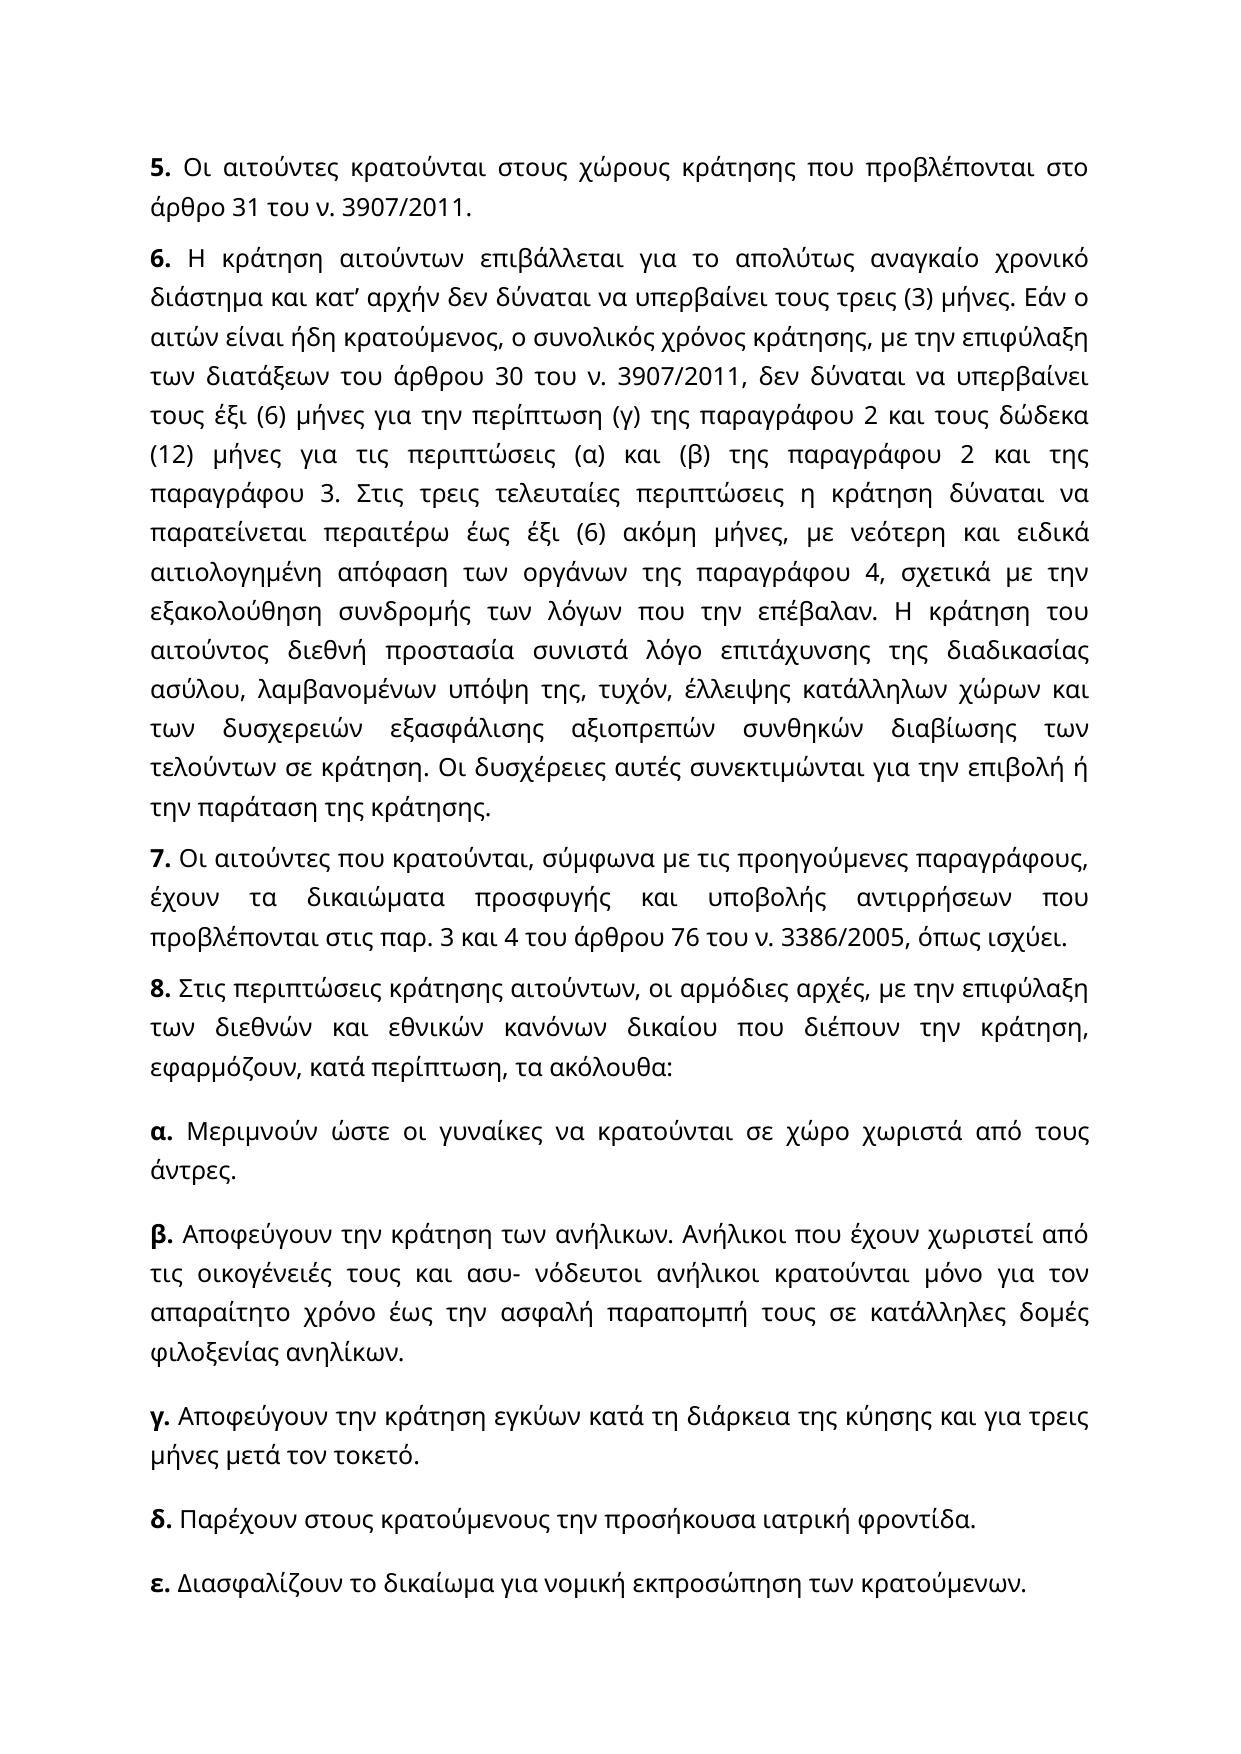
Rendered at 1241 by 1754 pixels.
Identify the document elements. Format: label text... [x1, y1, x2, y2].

text 7. Οι αιτούντες που κρατούνται, σύμφωνα με τις προηγούμενες παραγράφους, έχουν τα δικαιώματα προσφυγής και υποβολής αντιρρήσεων που προβλέπονται στις παρ. 3 και 4 του άρθρου 76 του ν. 3386/2005, όπως ισχύει. [150, 841, 1090, 953]
text β. Αποφεύγουν την κράτηση των ανήλικων. Ανήλικοι που έχουν χωριστεί από τις οικογένειές τους και ασυ- νόδευτοι ανήλικοι κρατούνται μόνο για τον απαραίτητο χρόνο έως την ασφαλή παραπομπή τους σε κατάλληλες δομές φιλοξενίας ανηλίκων. [150, 1217, 1090, 1368]
text ε. Διασφαλίζουν το δικαίωμα για νομική εκπροσώπηση των κρατούμενων. [150, 1566, 1090, 1600]
text 6. Η κράτηση αιτούντων επιβάλλεται για το απολύτως αναγκαίο χρονικό διάστημα και κατ’ αρχήν δεν δύναται να υπερβαίνει τους τρεις (3) μήνες. Εάν ο αιτών είναι ήδη κρατούμενος, ο συνολικός χρόνος κράτησης, με την επιφύλαξη των διατάξεων του άρθρου 30 του ν. 3907/2011, δεν δύναται να υπερβαίνει τους έξι (6) μήνες για την περίπτωση (γ) της παραγράφου 2 και τους δώδεκα (12) μήνες για τις περιπτώσεις (α) και (β) της παραγράφου 2 και της παραγράφου 3. Στις τρεις τελευταίες περιπτώσεις η κράτηση δύναται να παρατείνεται περαιτέρω έως έξι (6) ακόμη μήνες, με νεότερη και ειδικά αιτιολογημένη απόφαση των οργάνων της παραγράφου 4, σχετικά με την εξακολούθηση συνδρομής των λόγων που την επέβαλαν. Η κράτηση του αιτούντος διεθνή προστασία συνιστά λόγο επιτάχυνσης της διαδικασίας ασύλου, λαμβανομένων υπόψη της, τυχόν, έλλειψης κατάλληλων χώρων και των δυσχερειών εξασφάλισης αξιοπρεπών συνθηκών διαβίωσης των τελούντων σε κράτηση. Οι δυσχέρειες αυτές συνεκτιμώνται για την επιβολή ή την παράταση της κράτησης. [150, 241, 1090, 823]
text γ. Αποφεύγουν την κράτηση εγκύων κατά τη διάρκεια της κύησης και για τρεις μήνες μετά τον τοκετό. [150, 1398, 1090, 1472]
text α. Μεριμνούν ώστε οι γυναίκες να κρατούνται σε χώρο χωριστά από τους άντρες. [150, 1113, 1090, 1187]
text 5. Οι αιτούντες κρατούνται στους χώρους κράτησης που προβλέπονται στο άρθρο 31 του ν. 3907/2011. [150, 150, 1090, 223]
text 8. Στις περιπτώσεις κράτησης αιτούντων, οι αρμόδιες αρχές, με την επιφύλαξη των διεθνών και εθνικών κανόνων δικαίου που διέπουν την κράτηση, εφαρμόζουν, κατά περίπτωση, τα ακόλουθα: [150, 971, 1090, 1083]
text δ. Παρέχουν στους κρατούμενους την προσήκουσα ιατρική φροντίδα. [150, 1502, 1090, 1536]
